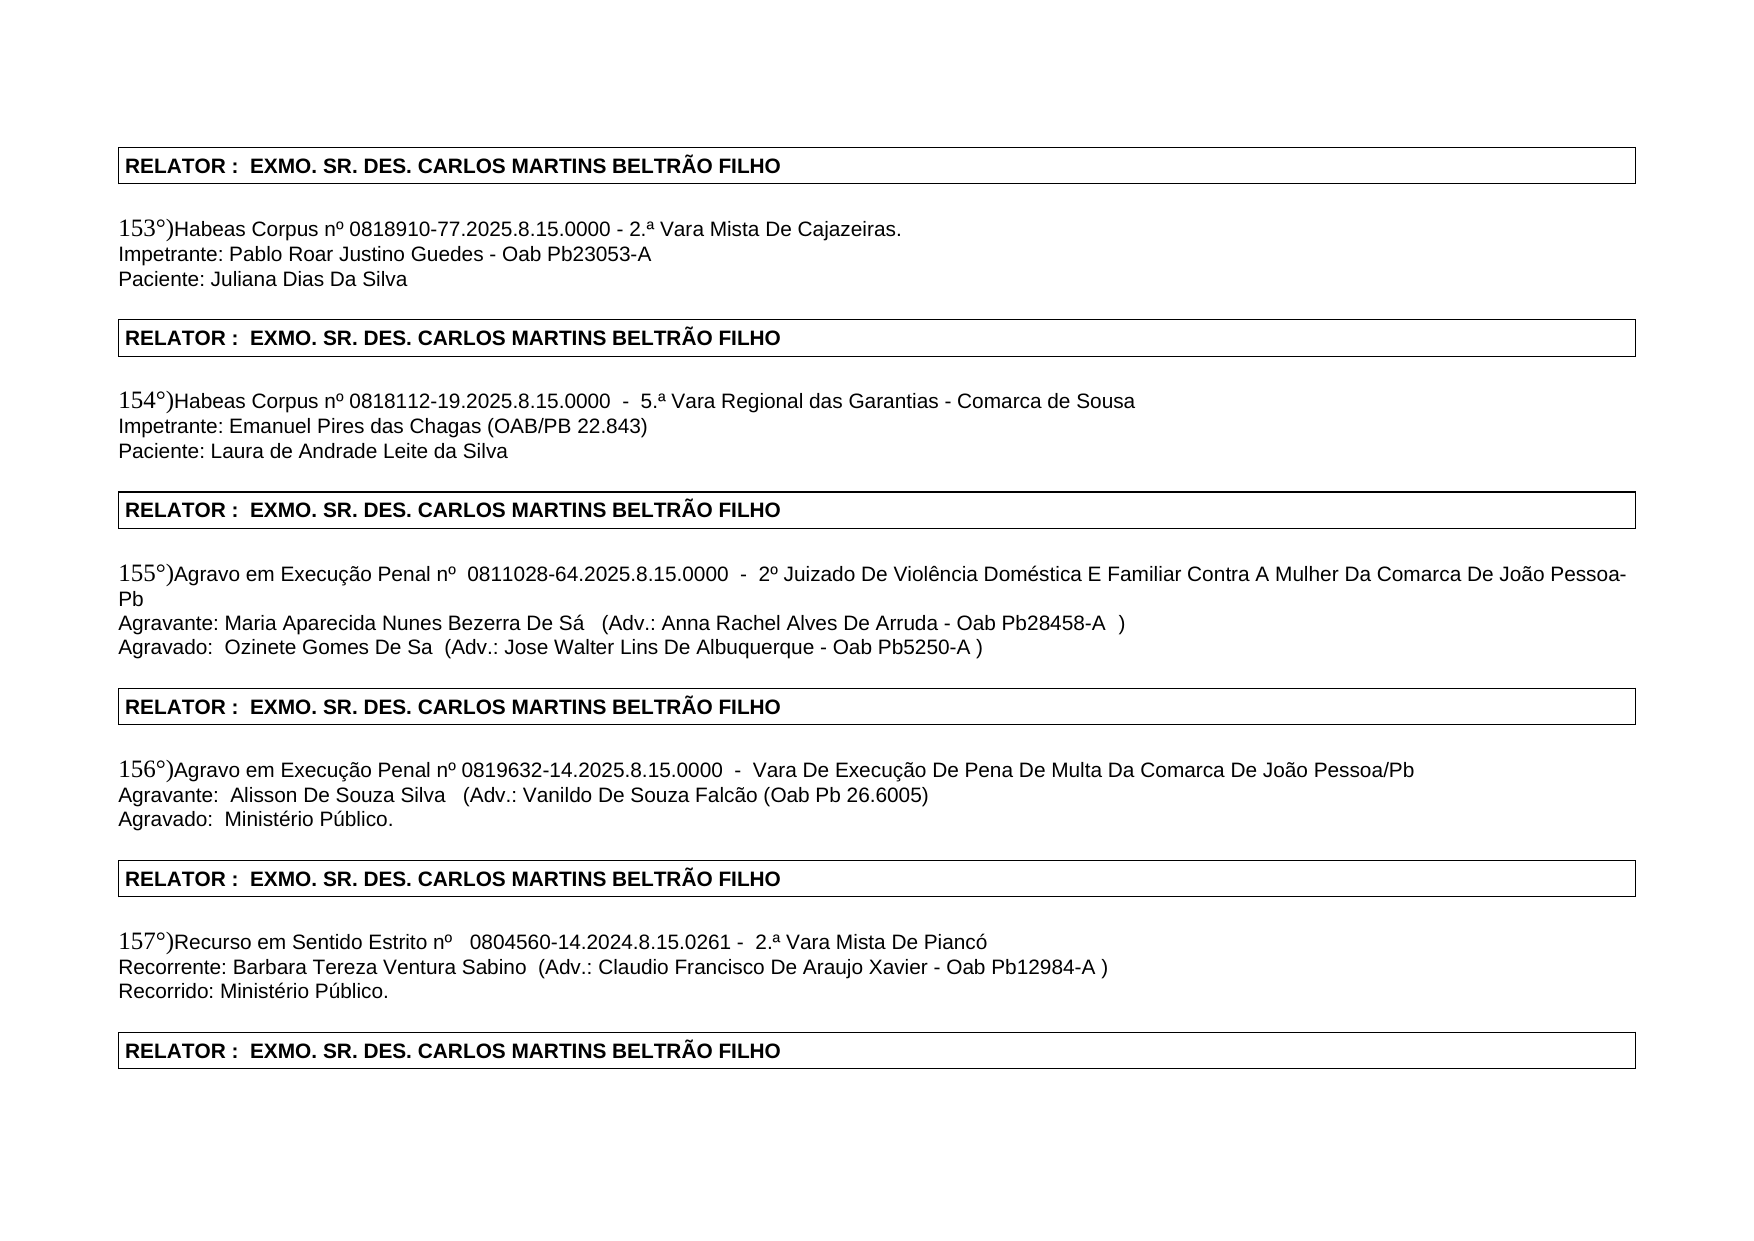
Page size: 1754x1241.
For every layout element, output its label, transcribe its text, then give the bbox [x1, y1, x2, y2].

table_header RELATOR : EXMO. SR. DES. CARLOS MARTINS BELTRÃO FILHO [119, 320, 1635, 356]
text 154°)Habeas Corpus nº 0818112-19.2025.8.15.0000 - 5.ª Vara Regional das Garantias - Comarca de Sousa [118, 385, 1636, 414]
table_header RELATOR : EXMO. SR. DES. CARLOS MARTINS BELTRÃO FILHO [119, 1033, 1635, 1068]
text Paciente: Laura de Andrade Leite da Silva [118, 439, 1636, 463]
table_header RELATOR : EXMO. SR. DES. CARLOS MARTINS BELTRÃO FILHO [119, 493, 1635, 528]
text Paciente: Juliana Dias Da Silva [118, 266, 1636, 290]
text 156°)Agravo em Execução Penal nº 0819632-14.2025.8.15.0000 - Vara De Execução De Pena De Multa Da Comarca De João Pessoa/Pb [118, 754, 1636, 783]
text Recorrido: Ministério Público. [118, 979, 1636, 1003]
table_header RELATOR : EXMO. SR. DES. CARLOS MARTINS BELTRÃO FILHO [119, 148, 1635, 183]
text 157°)Recurso em Sentido Estrito nº 0804560-14.2024.8.15.0261 - 2.ª Vara Mista De Piancó [118, 926, 1636, 955]
text Agravante: Alisson De Souza Silva (Adv.: Vanildo De Souza Falcão (Oab Pb 26.6005) [118, 783, 1636, 807]
text 155°)Agravo em Execução Penal nº 0811028-64.2025.8.15.0000 - 2º Juizado De Violência Doméstica E Familiar Contra A Mulher Da Comarca De João Pessoa-Pb [118, 558, 1636, 610]
text Recorrente: Barbara Tereza Ventura Sabino (Adv.: Claudio Francisco De Araujo Xavier - Oab Pb12984-A ) [118, 955, 1636, 979]
text Impetrante: Pablo Roar Justino Guedes - Oab Pb23053-A [118, 242, 1636, 266]
text Agravante: Maria Aparecida Nunes Bezerra De Sá (Adv.: Anna Rachel Alves De Arruda - Oab Pb28458-A ) [118, 610, 1636, 634]
table_header RELATOR : EXMO. SR. DES. CARLOS MARTINS BELTRÃO FILHO [119, 861, 1635, 896]
text Agravado: Ministério Público. [118, 807, 1636, 831]
text 153°)Habeas Corpus nº 0818910-77.2025.8.15.0000 - 2.ª Vara Mista De Cajazeiras. [118, 213, 1636, 242]
text Impetrante: Emanuel Pires das Chagas (OAB/PB 22.843) [118, 414, 1636, 438]
table_header RELATOR : EXMO. SR. DES. CARLOS MARTINS BELTRÃO FILHO [119, 689, 1635, 724]
text Agravado: Ozinete Gomes De Sa (Adv.: Jose Walter Lins De Albuquerque - Oab Pb5250-A ) [118, 635, 1636, 659]
